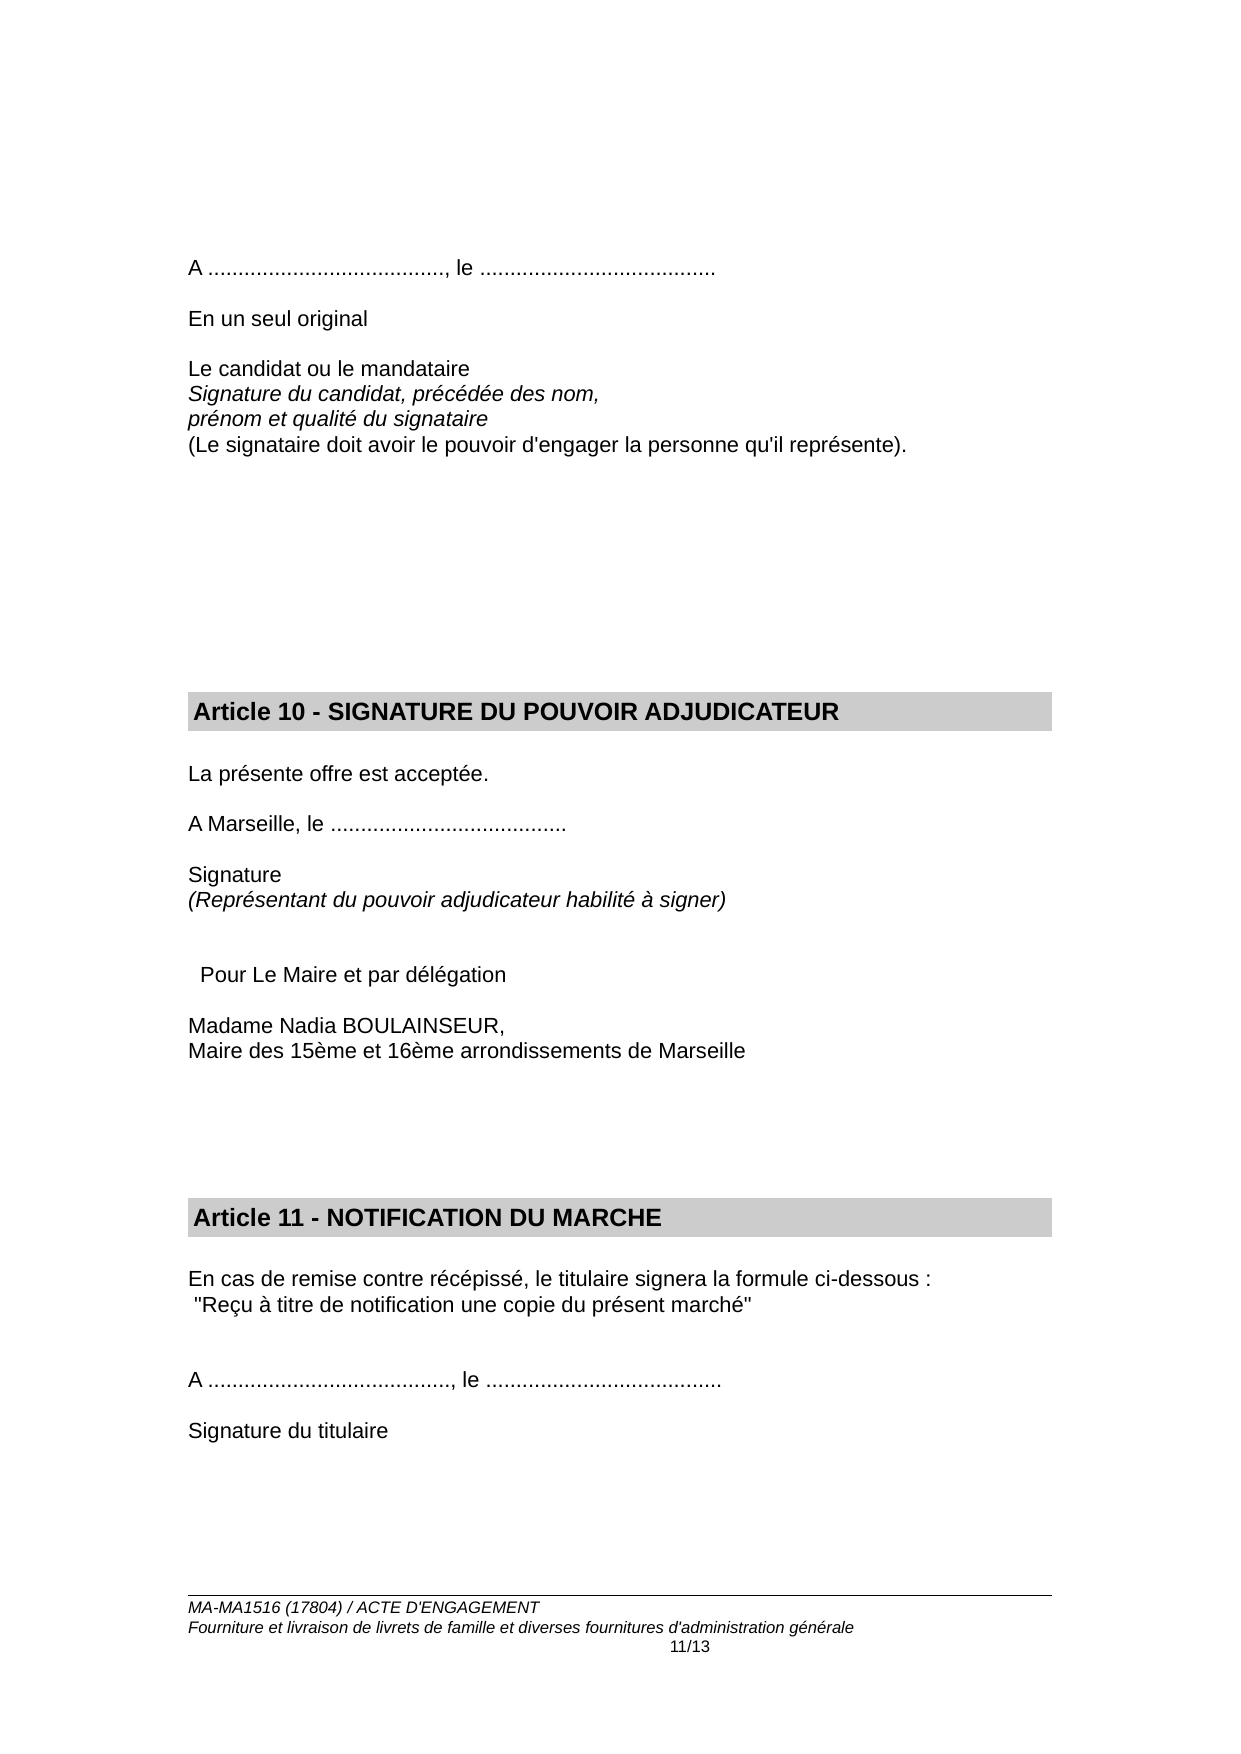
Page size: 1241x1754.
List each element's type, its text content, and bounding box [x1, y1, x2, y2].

subtitle NOTIFICATION DU MARCHE [190, 1200, 1050, 1235]
text (Représentant du pouvoir adjudicateur habilité à signer) [188, 887, 1052, 912]
subtitle SIGNATURE DU POUVOIR ADJUDICATEUR [190, 695, 1050, 729]
text Maire des 15ème et 16ème arrondissements de Marseille [188, 1038, 1052, 1063]
text En cas de remise contre récépissé, le titulaire signera la formule ci-dessous : [188, 1266, 1052, 1291]
text La présente offre est acceptée. [188, 761, 1052, 786]
text A ........................................, le ....................................... [188, 1367, 1052, 1392]
text Madame Nadia BOULAINSEUR, [188, 1013, 1052, 1038]
text Le candidat ou le mandataire [188, 356, 1052, 381]
text A Marseille, le ....................................... [188, 811, 1052, 836]
text Signature [188, 861, 1052, 887]
text prénom et qualité du signataire [188, 406, 1052, 431]
text (Le signataire doit avoir le pouvoir d'engager la personne qu'il représente). [188, 431, 1052, 457]
text "Reçu à titre de notification une copie du présent marché" [188, 1291, 1052, 1317]
text Signature du titulaire [188, 1417, 1052, 1443]
text A ......................................., le ....................................... [188, 255, 1052, 280]
text Signature du candidat, précédée des nom, [188, 381, 1052, 406]
text En un seul original [188, 305, 1052, 331]
text Pour Le Maire et par délégation [188, 962, 1052, 987]
